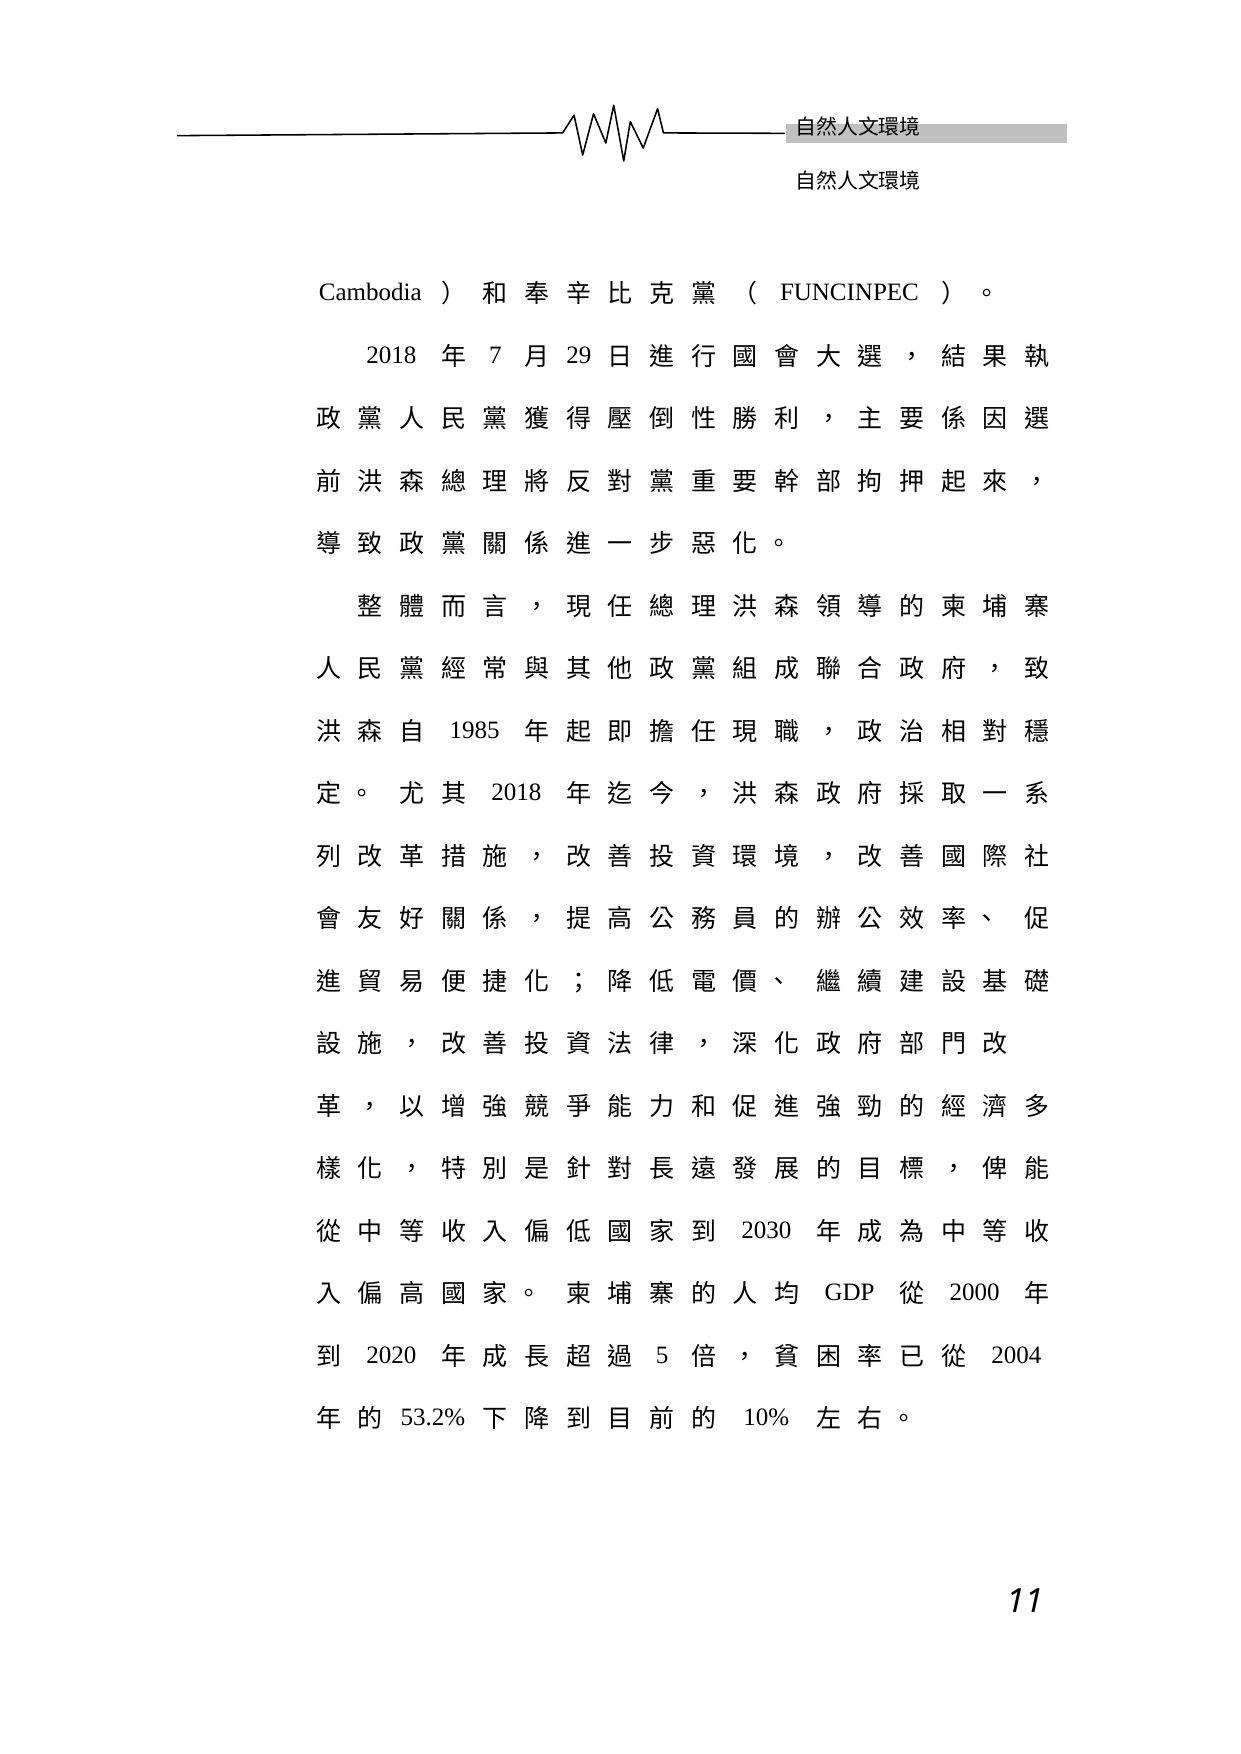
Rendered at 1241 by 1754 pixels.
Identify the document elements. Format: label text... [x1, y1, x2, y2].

text 2018年7月29日進行國會大選，結果執政黨人民黨獲得壓倒性勝利，主要係因選前洪森總理將反對黨重要幹部拘押起來，導致政黨關係進一步惡化。 [281, 313, 1058, 563]
text 整體而言，現任總理洪森領導的柬埔寨人民黨經常與其他政黨組成聯合政府，致洪森自1985年起即擔任現職，政治相對穩定。尤其2018年迄今，洪森政府採取一系列改革措施，改善投資環境，改善國際社會友好關係，提高公務員的辦公效率、促進貿易便捷化；降低電價、繼續建設基礎設施，改善投資法律，深化政府部門改革，以增強競爭能力和促進強勁的經濟多樣化，特別是針對長遠發展的目標，俾能從中等收入偏低國家到2030年成為中等收入偏高國家。柬埔寨的人均GDP從2000年到2020年成長超過5倍，貧困率已從2004年的53.2%下降到目前的10%左右。 [281, 563, 1058, 1438]
text Cambodia）和奉辛比克黨（FUNCINPEC）。 [281, 250, 1058, 313]
